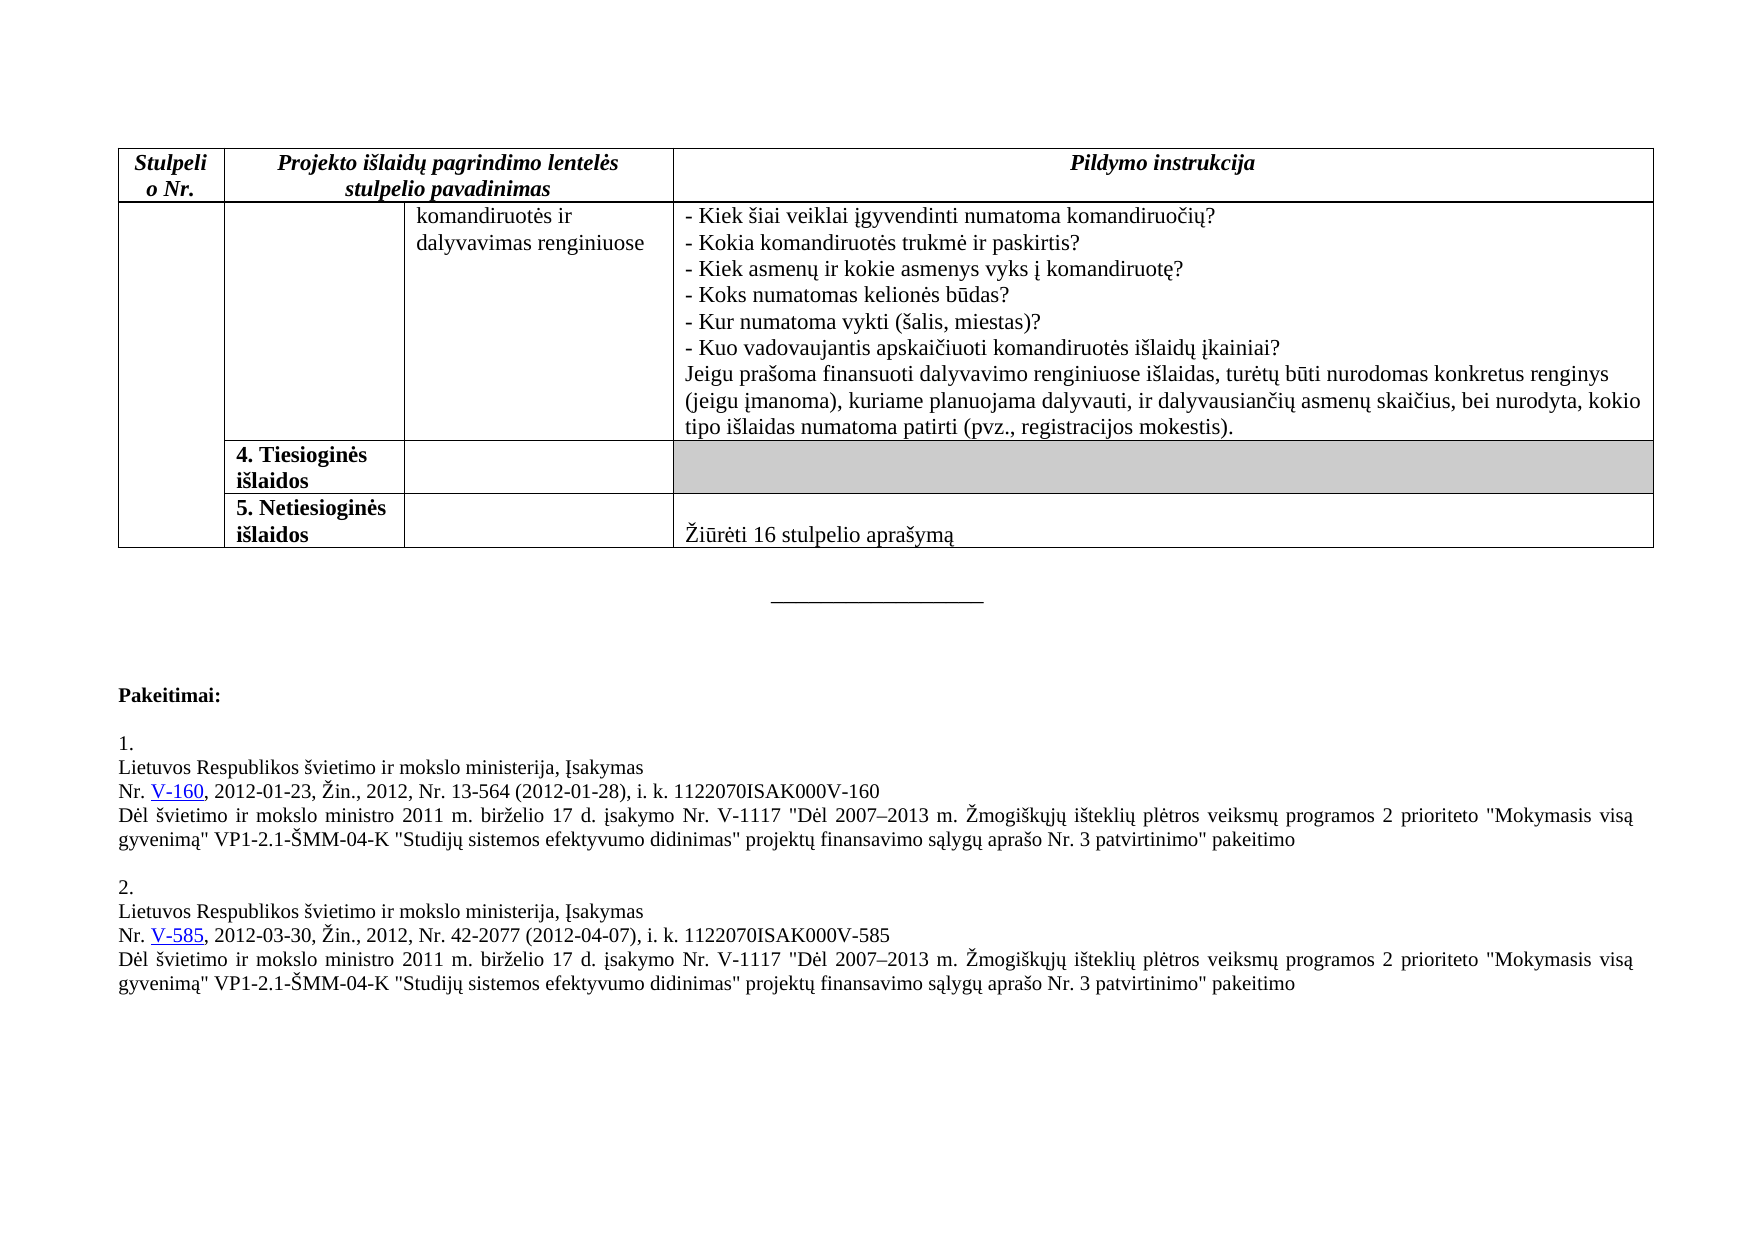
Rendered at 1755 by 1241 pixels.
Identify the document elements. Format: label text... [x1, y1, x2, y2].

text 2. [118, 875, 1636, 899]
table_cell komandiruotės ir dalyvavimas renginiuose [405, 203, 673, 439]
text Dėl švietimo ir mokslo ministro 2011 m. birželio 17 d. įsakymo Nr. V-1117 "Dėl 2007–2013 m. Žmogiškųjų išteklių plėtros veiksmų programos 2 prioriteto "Mokymasis visą gyvenimą" VP1-2.1-ŠMM-04-K "Studijų sistemos efektyvumo didinimas" projektų finansavimo sąlygų aprašo Nr. 3 patvirtinimo" pakeitimo [118, 803, 1636, 851]
table_cell 4. Tiesioginės išlaidos [225, 441, 404, 493]
table_cell - Kiek šiai veiklai įgyvendinti numatoma komandiruočių? - Kokia komandiruotės trukmė ir paskirtis? - Kiek asmenų ir kokie asmenys vyks į komandiruotę? - Koks numatomas kelionės būdas? - Kur numatoma vykti (šalis, miestas)? - Kuo vadovaujantis apskaičiuoti komandiruotės išlaidų įkainiai? Jeigu prašoma finansuoti dalyvavimo renginiuose išlaidas, turėtų būti nurodomas konkretus renginys (jeigu įmanoma), kuriame planuojama dalyvauti, ir dalyvausiančių asmenų skaičius, bei nurodyta, kokio tipo išlaidas numatoma patirti (pvz., registracijos mokestis). [674, 203, 1653, 439]
table_cell [225, 203, 404, 439]
table_cell Žiūrėti 16 stulpelio aprašymą [674, 494, 1653, 547]
table_header Stulpelio Nr. [119, 149, 224, 201]
table_header Projekto išlaidų pagrindimo lentelės stulpelio pavadinimas [225, 149, 673, 201]
text Dėl švietimo ir mokslo ministro 2011 m. birželio 17 d. įsakymo Nr. V-1117 "Dėl 2007–2013 m. Žmogiškųjų išteklių plėtros veiksmų programos 2 prioriteto "Mokymasis visą gyvenimą" VP1-2.1-ŠMM-04-K "Studijų sistemos efektyvumo didinimas" projektų finansavimo sąlygų aprašo Nr. 3 patvirtinimo" pakeitimo [118, 947, 1636, 995]
text Nr. V-160, 2012-01-23, Žin., 2012, Nr. 13-564 (2012-01-28), i. k. 1122070ISAK000V-160 [118, 779, 1636, 803]
table_cell [405, 441, 673, 493]
text Lietuvos Respublikos švietimo ir mokslo ministerija, Įsakymas [118, 755, 1636, 779]
text Pakeitimai: [118, 682, 1636, 707]
text _________________ [118, 577, 1636, 606]
text Lietuvos Respublikos švietimo ir mokslo ministerija, Įsakymas [118, 899, 1636, 923]
table_cell [119, 203, 224, 547]
table_header Pildymo instrukcija [674, 149, 1653, 201]
text Nr. V-585, 2012-03-30, Žin., 2012, Nr. 42-2077 (2012-04-07), i. k. 1122070ISAK000V-585 [118, 923, 1636, 947]
table_cell [674, 441, 1653, 493]
text 1. [118, 731, 1636, 755]
table_cell 5. Netiesioginės išlaidos [225, 494, 404, 547]
table_cell [405, 494, 673, 547]
